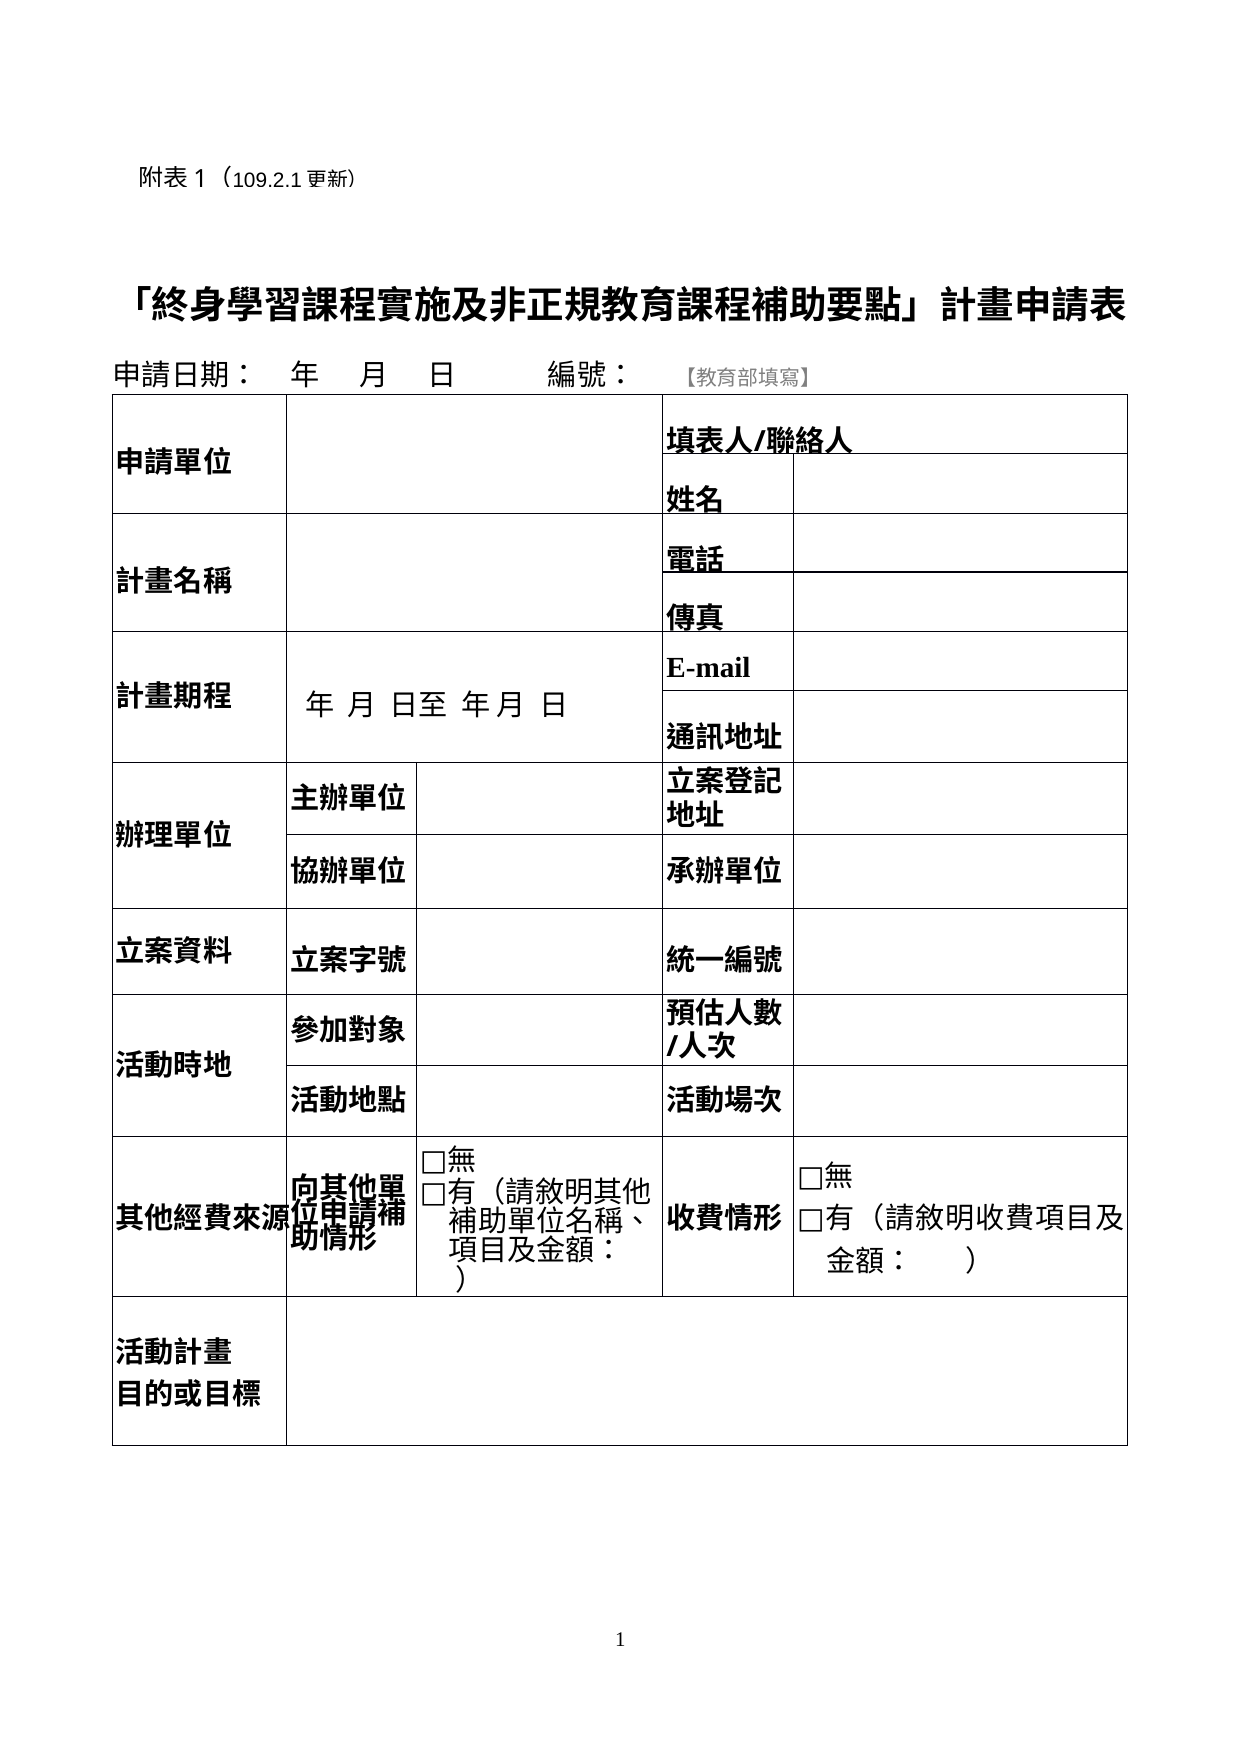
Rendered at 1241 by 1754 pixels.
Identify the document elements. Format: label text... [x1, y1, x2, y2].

table_cell [794, 573, 1127, 631]
table_cell [794, 763, 1127, 833]
table_cell 電話 [663, 514, 793, 571]
table_cell 立案字號 [287, 909, 416, 994]
table_cell [794, 454, 1127, 512]
text 申請日期： 年 月 日 編號： 【教育部填寫】 [112, 352, 1103, 394]
table_cell 向其他單位申請補助情形 [287, 1137, 416, 1296]
table_cell 活動計畫 目的或目標 [113, 1297, 286, 1445]
table_cell [287, 1297, 1127, 1445]
table_cell □無 □有（請敘明其他補助單位名稱、項目及金額： ） [417, 1137, 662, 1296]
table_cell [794, 835, 1127, 908]
table_header 填表人/聯絡人 [663, 395, 1127, 453]
table_cell 立案資料 [113, 909, 286, 994]
table_cell 承辦單位 [663, 835, 793, 908]
table_cell [794, 514, 1127, 571]
table_cell 主辦單位 [287, 763, 416, 833]
table_cell 辦理單位 [113, 763, 286, 908]
table_cell 通訊地址 (含郵遞區號) [663, 691, 793, 762]
table_cell 立案登記地址 [663, 763, 793, 833]
table_cell 預估人數/人次 [663, 995, 793, 1065]
table_header [287, 395, 662, 512]
table_cell 計畫名稱 [113, 514, 286, 631]
table_cell 傳真 [663, 573, 793, 631]
table_cell 參加對象 [287, 995, 416, 1065]
table_cell E-mail [663, 632, 793, 689]
table_cell 統一編號 [663, 909, 793, 994]
table_cell 姓名 [663, 454, 793, 512]
table_cell 活動地點 [287, 1066, 416, 1136]
table_cell [794, 1066, 1127, 1136]
table_cell □無 □有（請敘明收費項目及金額： ） [794, 1137, 1127, 1296]
table_cell [794, 909, 1127, 994]
table_cell [287, 514, 662, 631]
table_header 申請單位 [113, 395, 286, 512]
table_cell [794, 995, 1127, 1065]
table_cell 年 月 日至 年 月 日 [287, 632, 662, 762]
table_cell 協辦單位 [287, 835, 416, 908]
table_cell [417, 835, 662, 908]
table_cell [794, 632, 1127, 689]
table_cell [417, 763, 662, 833]
table_cell 計畫期程 [113, 632, 286, 762]
table_cell [417, 995, 662, 1065]
table_cell [417, 909, 662, 994]
text 「終身學習課程實施及非正規教育課程補助要點」計畫申請表 [112, 258, 1128, 333]
table_cell 收費情形 [663, 1137, 793, 1296]
text 附表1（109.2.1更新） [62, 158, 444, 187]
table_cell 其他經費來源 [113, 1137, 286, 1296]
table_cell [417, 1066, 662, 1136]
table_cell 活動場次 [663, 1066, 793, 1136]
table_cell [794, 691, 1127, 762]
table_cell 活動時地 [113, 995, 286, 1136]
